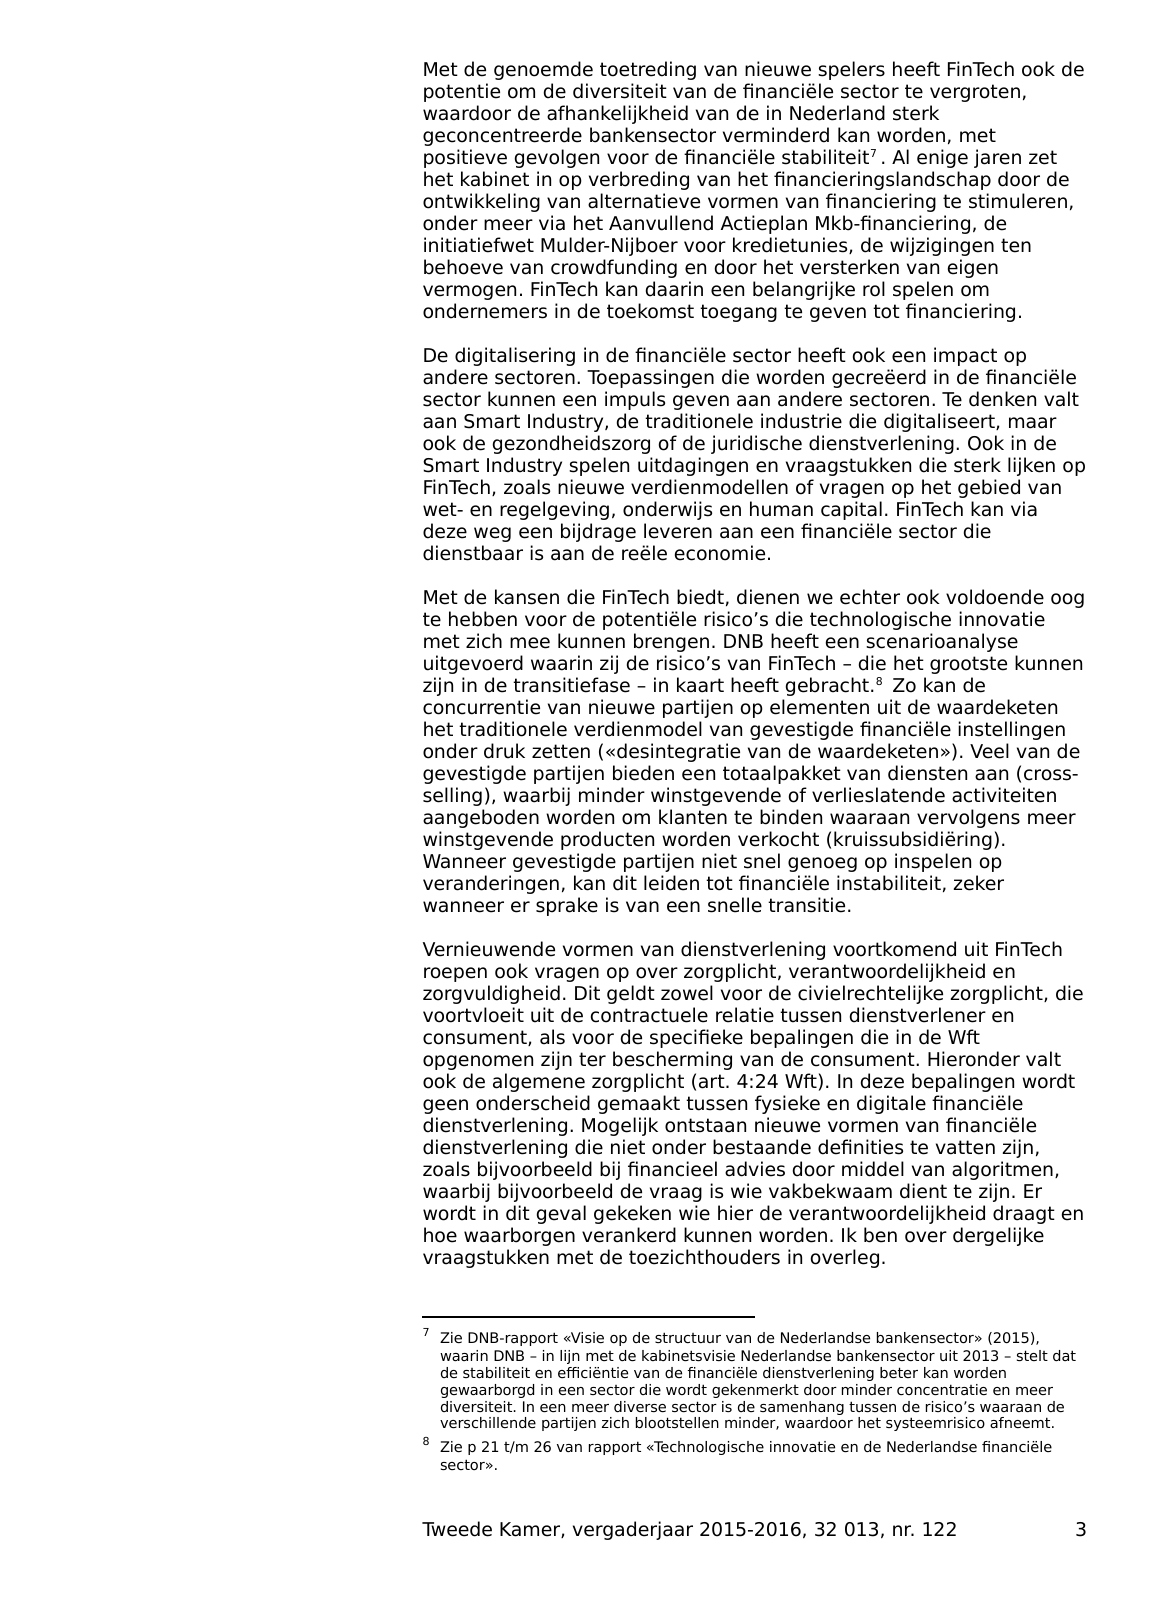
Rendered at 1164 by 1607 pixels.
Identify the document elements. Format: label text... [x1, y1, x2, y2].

text Vernieuwende vormen van dienstverlening voortkomend uit FinTech roepen ook vragen op over zorgplicht, verantwoordelijkheid en zorgvuldigheid. Dit geldt zowel voor de civielrechtelijke zorgplicht, die voortvloeit uit de contractuele relatie tussen dienstverlener en consument, als voor de specifieke bepalingen die in de Wft opgenomen zijn ter bescherming van de consument. Hieronder valt ook de algemene zorgplicht (art. 4:24 Wft). In deze bepalingen wordt geen onderscheid gemaakt tussen fysieke en digitale financiële dienstverlening. Mogelijk ontstaan nieuwe vormen van financiële dienstverlening die niet onder bestaande definities te vatten zijn, zoals bijvoorbeeld bij financieel advies door middel van algoritmen, waarbij bijvoorbeeld de vraag is wie vakbekwaam dient te zijn. Er wordt in dit geval gekeken wie hier de verantwoordelijkheid draagt en hoe waarborgen verankerd kunnen worden. Ik ben over dergelijke vraagstukken met de toezichthouders in overleg. [422, 939, 1087, 1268]
text De digitalisering in de financiële sector heeft ook een impact op andere sectoren. Toepassingen die worden gecreëerd in de financiële sector kunnen een impuls geven aan andere sectoren. Te denken valt aan Smart Industry, de traditionele industrie die digitaliseert, maar ook de gezondheidszorg of de juridische dienstverlening. Ook in de Smart Industry spelen uitdagingen en vraagstukken die sterk lijken op FinTech, zoals nieuwe verdienmodellen of vragen op het gebied van wet- en regelgeving, onderwijs en human capital. FinTech kan via deze weg een bijdrage leveren aan een financiële sector die dienstbaar is aan de reële economie. [422, 345, 1087, 565]
text Zie DNB-rapport «Visie op de structuur van de Nederlandse bankensector» (2015), waarin DNB – in lijn met de kabinetsvisie Nederlandse bankensector uit 2013 – stelt dat de stabiliteit en efficiëntie van de financiële dienstverlening beter kan worden gewaarborgd in een sector die wordt gekenmerkt door minder concentratie en meer diversiteit. In een meer diverse sector is de samenhang tussen de risico’s waaraan de verschillende partijen zich blootstellen minder, waardoor het systeemrisico afneemt. [422, 1326, 1087, 1432]
text Zie p 21 t/m 26 van rapport «Technologische innovatie en de Nederlandse financiële sector». [422, 1435, 1087, 1474]
text Met de kansen die FinTech biedt, dienen we echter ook voldoende oog te hebben voor de potentiële risico’s die technologische innovatie met zich mee kunnen brengen. DNB heeft een scenarioanalyse uitgevoerd waarin zij de risico’s van FinTech – die het grootste kunnen zijn in de transitiefase – in kaart heeft gebracht. Zo kan de concurrentie van nieuwe partijen op elementen uit de waardeketen het traditionele verdienmodel van gevestigde financiële instellingen onder druk zetten («desintegratie van de waardeketen»). Veel van de gevestigde partijen bieden een totaalpakket van diensten aan (cross-selling), waarbij minder winstgevende of verlieslatende activiteiten aangeboden worden om klanten te binden waaraan vervolgens meer winstgevende producten worden verkocht (kruissubsidiëring). Wanneer gevestigde partijen niet snel genoeg op inspelen op veranderingen, kan dit leiden tot financiële instabiliteit, zeker wanneer er sprake is van een snelle transitie. [422, 587, 1087, 917]
text Met de genoemde toetreding van nieuwe spelers heeft FinTech ook de potentie om de diversiteit van de financiële sector te vergroten, waardoor de afhankelijkheid van de in Nederland sterk geconcentreerde bankensector verminderd kan worden, met positieve gevolgen voor de financiële stabiliteit. Al enige jaren zet het kabinet in op verbreding van het financieringslandschap door de ontwikkeling van alternatieve vormen van financiering te stimuleren, onder meer via het Aanvullend Actieplan Mkb-financiering, de initiatiefwet Mulder-Nijboer voor kredietunies, de wijzigingen ten behoeve van crowdfunding en door het versterken van eigen vermogen. FinTech kan daarin een belangrijke rol spelen om ondernemers in de toekomst toegang te geven tot financiering. [422, 59, 1087, 323]
